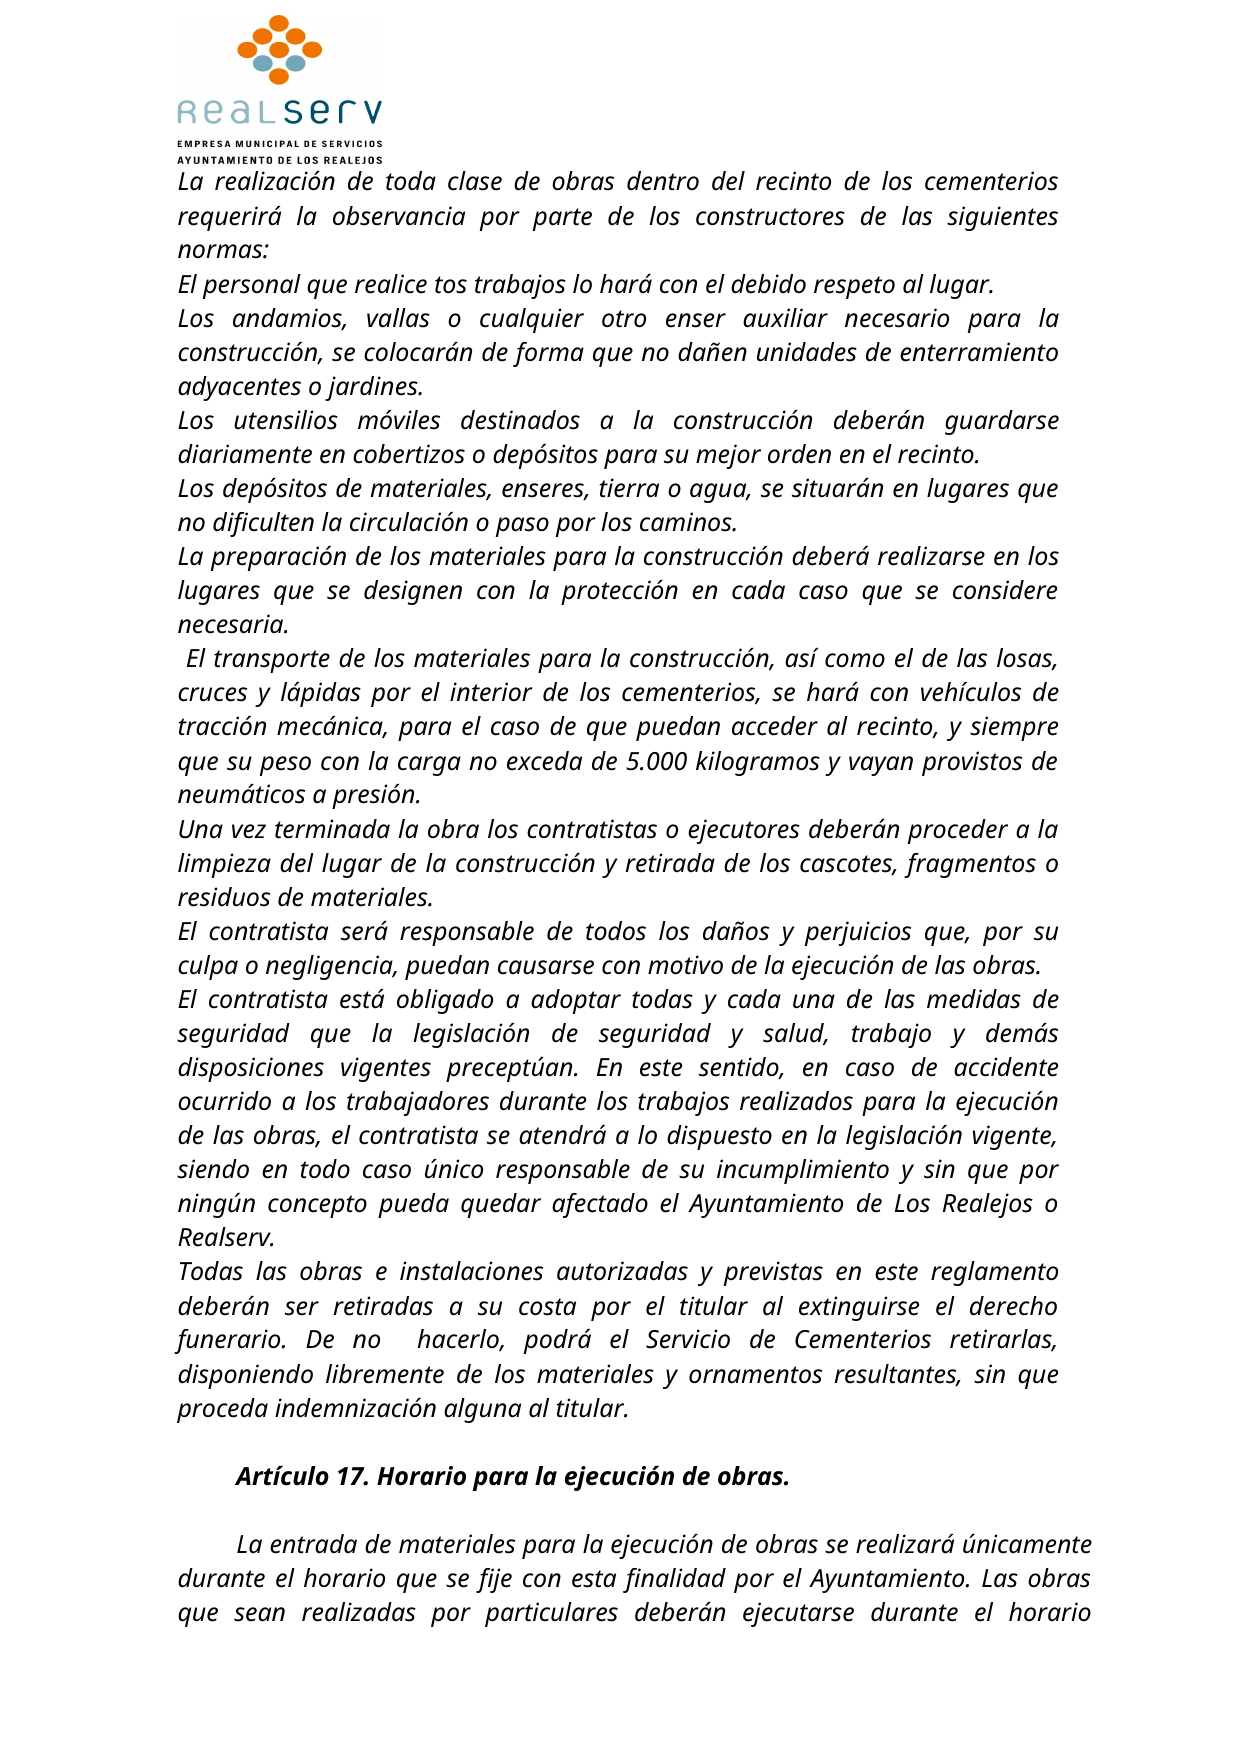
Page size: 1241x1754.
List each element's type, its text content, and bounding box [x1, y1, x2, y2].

text El contratista está obligado a adoptar todas y cada una de las medidas de seguridad que la legislación de seguridad y salud, trabajo y demás disposiciones vigentes preceptúan. En este sentido, en caso de accidente ocurrido a los trabajadores durante los trabajos realizados para la ejecución de las obras, el contratista se atendrá a lo dispuesto en la legislación vigente, siendo en todo caso único responsable de su incumplimiento y sin que por ningún concepto pueda quedar afectado el Ayuntamiento de Los Realejos o Realserv. [177, 982, 1063, 1254]
text La realización de toda clase de obras dentro del recinto de los cementerios requerirá la observancia por parte de los constructores de las siguientes normas: [177, 103, 1063, 266]
text El transporte de los materiales para la construcción, así como el de las losas, cruces y lápidas por el interior de los cementerios, se hará con vehículos de tracción mecánica, para el caso de que puedan acceder al recinto, y siempre que su peso con la carga no exceda de 5.000 kilogramos y vayan provistos de neumáticos a presión. [177, 641, 1063, 811]
text El personal que realice tos trabajos lo hará con el debido respeto al lugar. [177, 266, 1063, 300]
text Una vez terminada la obra los contratistas o ejecutores deberán proceder a la limpieza del lugar de la construcción y retirada de los cascotes, fragmentos o residuos de materiales. [177, 811, 1063, 913]
text Todas las obras e instalaciones autorizadas y previstas en este reglamento deberán ser retiradas a su costa por el titular al extinguirse el derecho funerario. De no hacerlo, podrá el Servicio de Cementerios retirarlas, disponiendo libremente de los materiales y ornamentos resultantes, sin que proceda indemnización alguna al titular. [177, 1254, 1063, 1424]
text El contratista será responsable de todos los daños y perjuicios que, por su culpa o negligencia, puedan causarse con motivo de la ejecución de las obras. [177, 913, 1063, 982]
text Los utensilios móviles destinados a la construcción deberán guardarse diariamente en cobertizos o depósitos para su mejor orden en el recinto. [177, 402, 1063, 471]
text Los depósitos de materiales, enseres, tierra o agua, se situarán en lugares que no dificulten la circulación o paso por los caminos. [177, 471, 1063, 539]
text La entrada de materiales para la ejecución de obras se realizará únicamente durante el horario que se fije con esta finalidad por el Ayuntamiento. Las obras que sean realizadas por particulares deberán ejecutarse durante el horario [177, 1527, 1096, 1629]
text Artículo 17. Horario para la ejecución de obras. [177, 1458, 1096, 1492]
text Los andamios, vallas o cualquier otro enser auxiliar necesario para la construcción, se colocarán de forma que no dañen unidades de enterramiento adyacentes o jardines. [177, 300, 1063, 402]
text La preparación de los materiales para la construcción deberá realizarse en los lugares que se designen con la protección en cada caso que se considere necesaria. [177, 539, 1063, 641]
